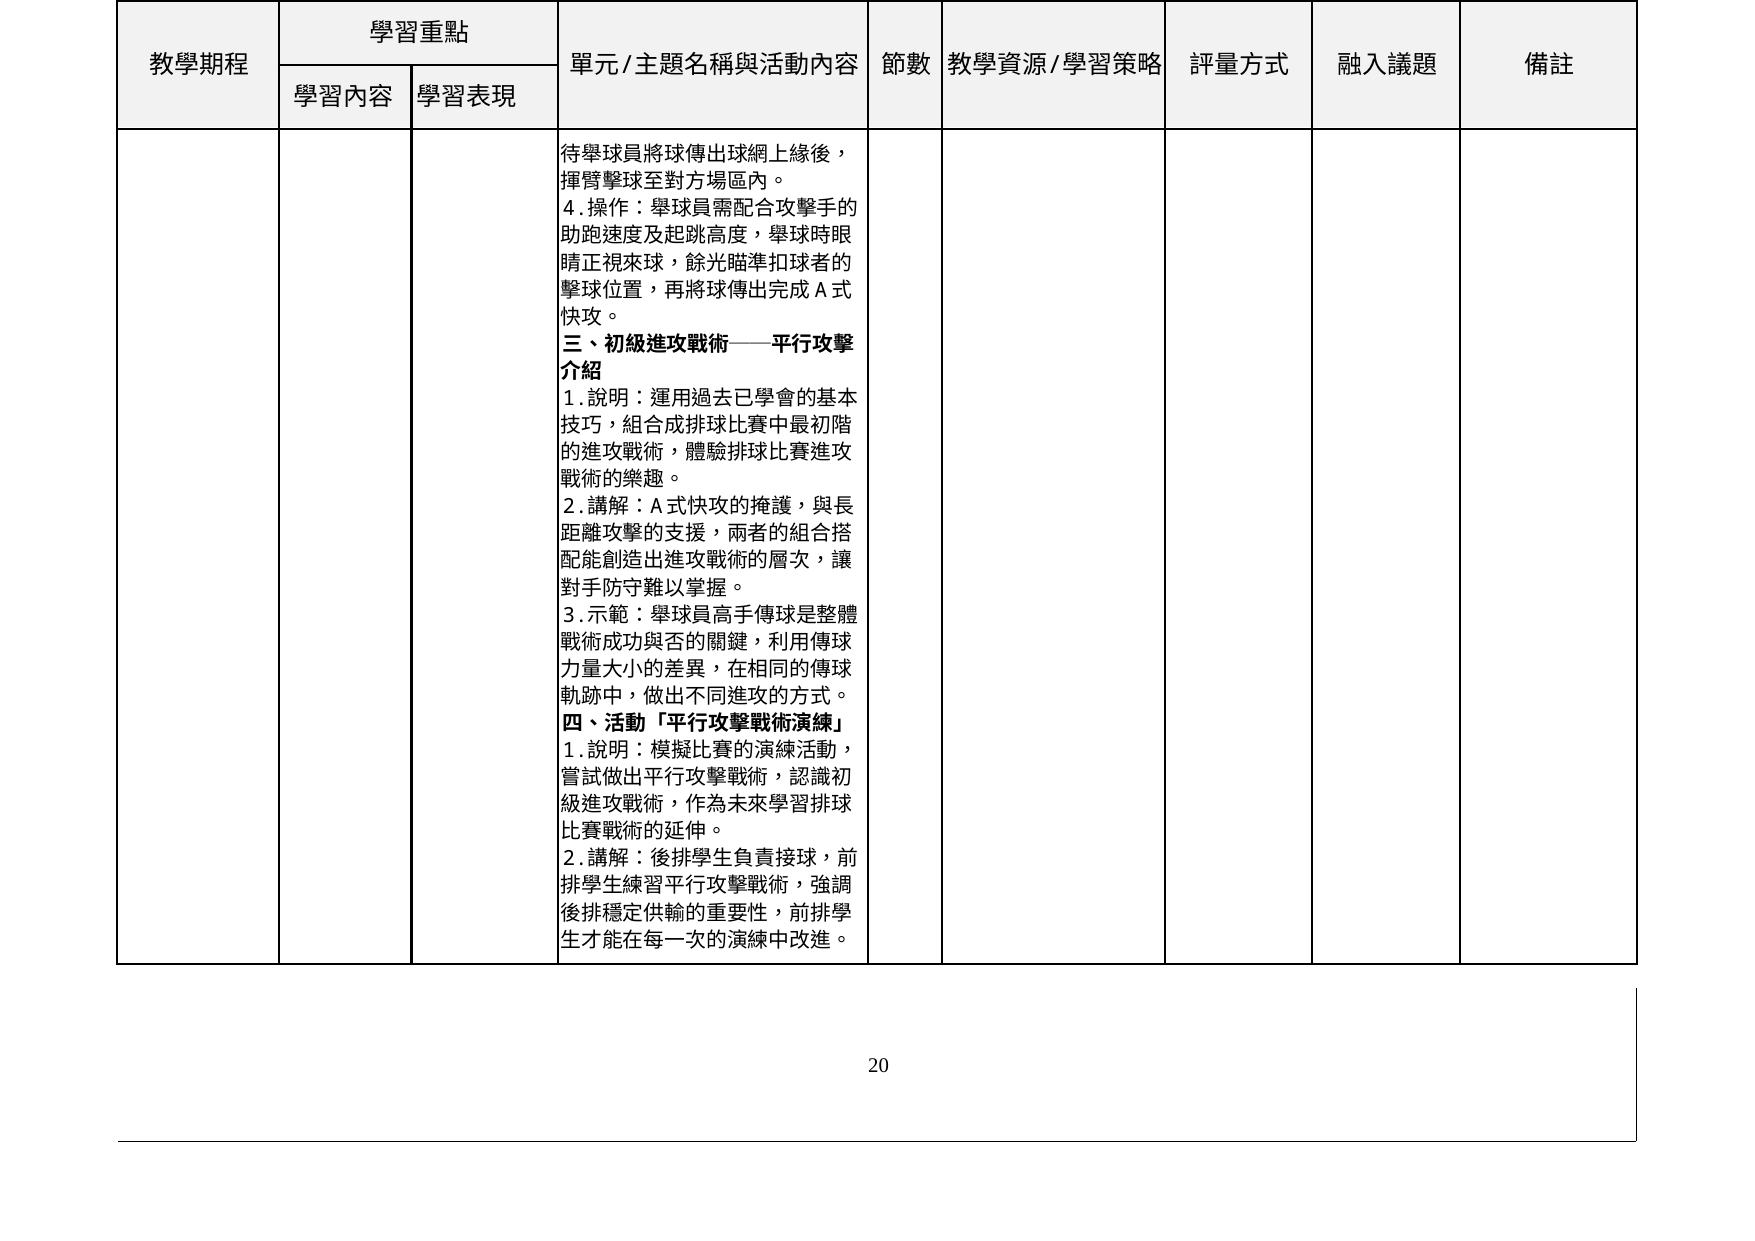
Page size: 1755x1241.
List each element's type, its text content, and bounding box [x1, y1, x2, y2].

table_cell [1313, 130, 1459, 963]
table_header 備註 [1461, 2, 1636, 127]
table_cell [869, 130, 941, 963]
table_cell [1461, 130, 1636, 963]
table_cell [413, 130, 557, 963]
table_cell [280, 130, 410, 963]
table_cell [118, 130, 278, 963]
table_cell [943, 130, 1164, 963]
table_header 教學期程 [118, 2, 278, 127]
table_cell [1166, 130, 1311, 963]
table_cell 學習內容 [280, 66, 410, 127]
table_header 評量方式 [1166, 2, 1311, 127]
table_cell 學習表現 [413, 66, 557, 127]
table_header 教學資源/學習策略 [943, 2, 1164, 127]
table_header 單元/主題名稱與活動內容 [559, 2, 867, 127]
table_cell 待舉球員將球傳出球網上緣後，揮臂擊球至對方場區內。 4.操作：舉球員需配合攻擊手的助跑速度及起跳高度，舉球時眼睛正視來球，餘光瞄準扣球者的擊球位置，再將球傳出完成A式快攻。 三、初級進攻戰術──平行攻擊介紹 1.說明：運用過去已學會的基本技巧，組合成排球比賽中最初階的進攻戰術，體驗排球比賽進攻戰術的樂趣。 2.講解：A式快攻的掩護，與長距離攻擊的支援，兩者的組合搭配能創造出進攻戰術的層次，讓對手防守難以掌握。 3.示範：舉球員高手傳球是整體戰術成功與否的關鍵，利用傳球力量大小的差異，在相同的傳球軌跡中，做出不同進攻的方式。 四、活動「平行攻擊戰術演練」 1.說明：模擬比賽的演練活動，嘗試做出平行攻擊戰術，認識初級進攻戰術，作為未來學習排球比賽戰術的延伸。 2.講解：後排學生負責接球，前排學生練習平行攻擊戰術，強調後排穩定供輸的重要性，前排學生才能在每一次的演練中改進。 [559, 130, 867, 963]
table_header 學習重點 [280, 2, 557, 64]
table_header 融入議題 [1313, 2, 1459, 127]
table_header 節數 [869, 2, 941, 127]
